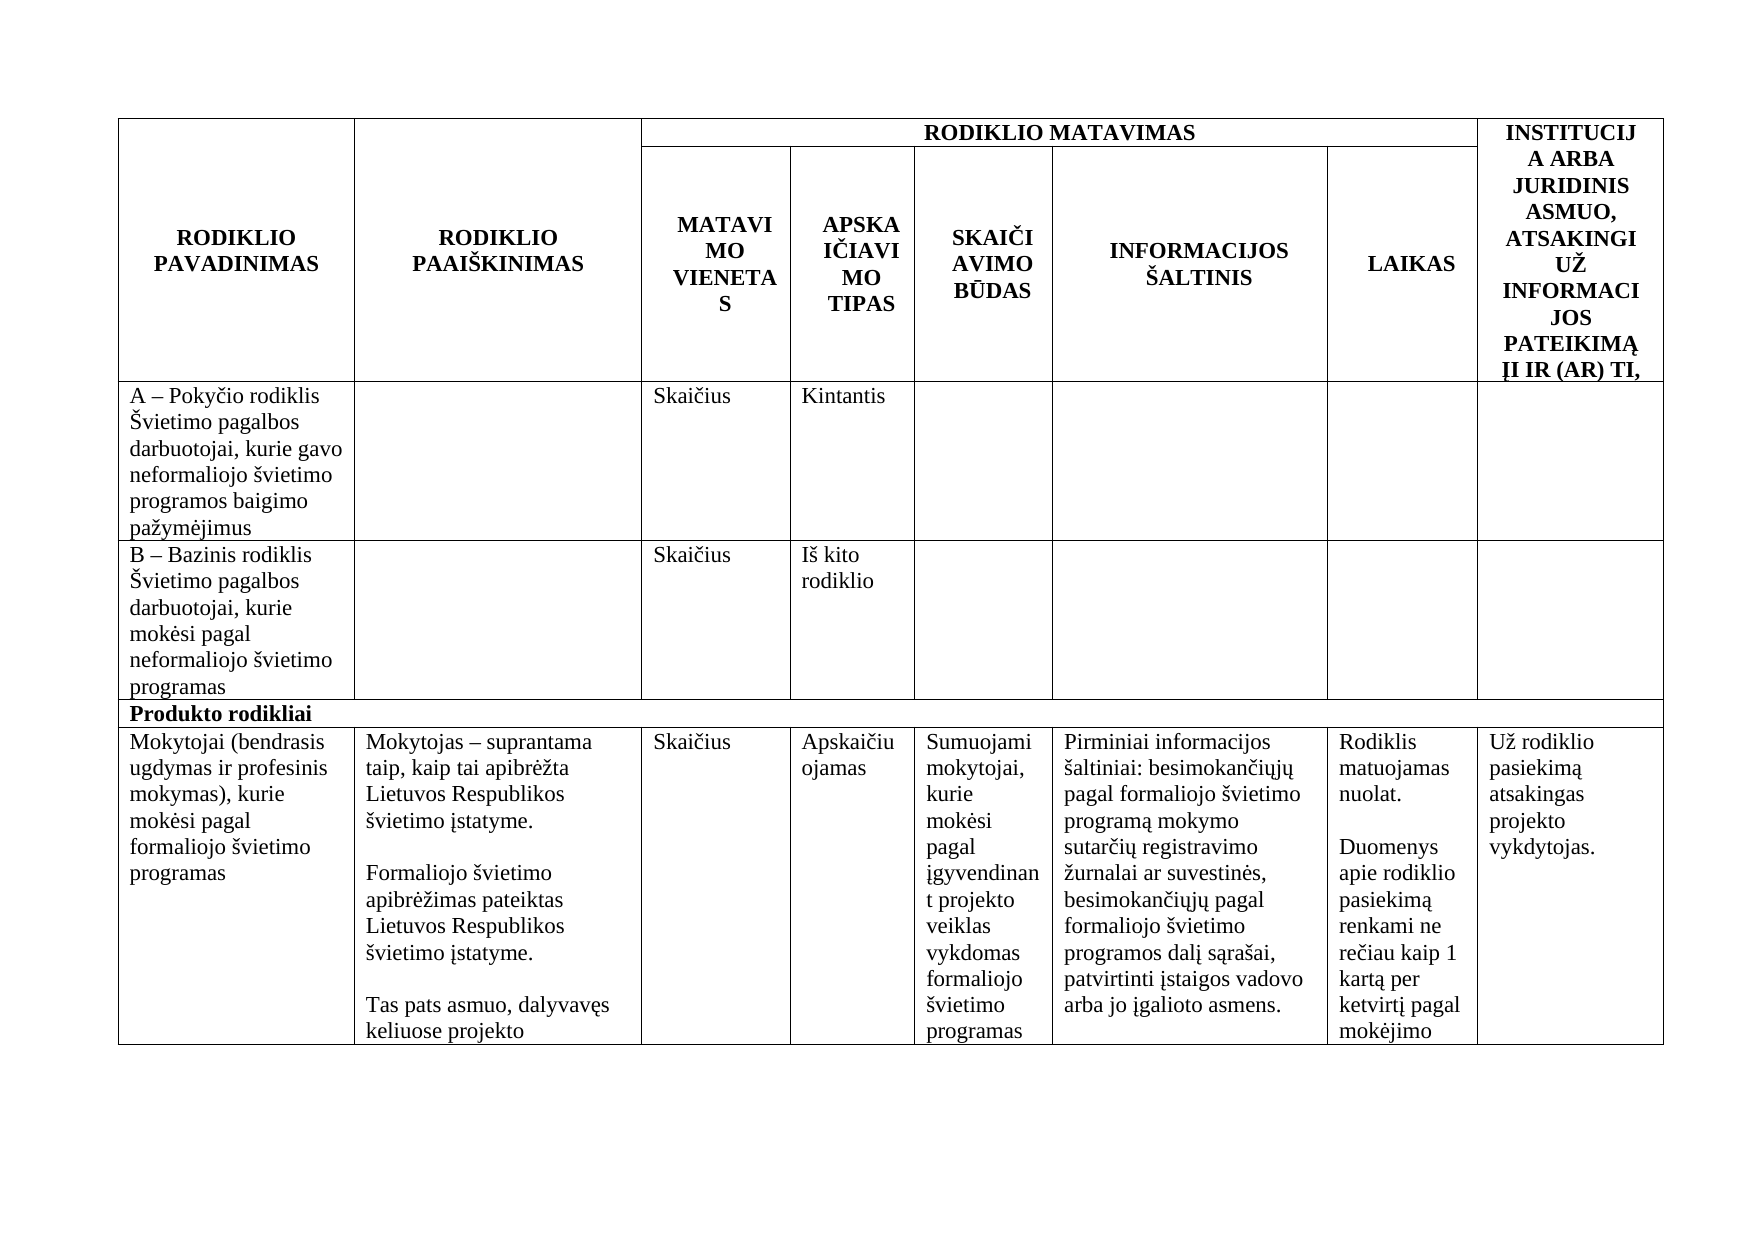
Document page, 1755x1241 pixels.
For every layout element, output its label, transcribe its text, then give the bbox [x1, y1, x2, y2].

table_cell Produkto rodikliai [119, 700, 1663, 727]
table_cell [355, 541, 641, 699]
table_cell [355, 382, 641, 540]
table_cell B – Bazinis rodiklis Švietimo pagalbos darbuotojai, kurie mokėsi pagal neformaliojo švietimo programas [119, 541, 354, 699]
table_cell Pirminiai informacijos šaltiniai: besimokančiųjų pagal formaliojo švietimo programą mokymo sutarčių registravimo žurnalai ar suvestinės, besimokančiųjų pagal formaliojo švietimo programos dalį sąrašai, patvirtinti įstaigos vadovo arba jo įgalioto asmens. [1053, 728, 1327, 1044]
table_header RODIKLIO PAVADINIMAS [119, 119, 354, 381]
table_cell [1053, 382, 1327, 540]
table_header Institucija arba juridinis asmuo, atsakingi už informacijos pateikimą įI ir (ar) tI, ir (ar) vI [1478, 119, 1663, 381]
table_cell SKAIČIAVIMO BŪDAS [915, 147, 1052, 381]
table_cell LAIKAS [1328, 147, 1477, 381]
table_cell Apskaičiuojamas [791, 728, 914, 1044]
table_cell INFORMACIJOS ŠALTINIS [1053, 147, 1327, 381]
table_cell Mokytojai (bendrasis ugdymas ir profesinis mokymas), kurie mokėsi pagal formaliojo švietimo programas [119, 728, 354, 1044]
table_cell [915, 382, 1052, 540]
table_cell Skaičius [642, 541, 790, 699]
table_cell [915, 541, 1052, 699]
table_cell [1328, 541, 1477, 699]
table_header RODIKLIO MATAVIMAS [642, 119, 1477, 146]
table_cell [1053, 541, 1327, 699]
table_cell [1478, 382, 1663, 540]
table_cell Skaičius [642, 382, 790, 540]
table_cell MATAVIMO VIENETAS [642, 147, 790, 381]
table_cell Kintantis [791, 382, 914, 540]
table_cell Sumuojami mokytojai, kurie mokėsi pagal įgyvendinant projekto veiklas vykdomas formaliojo švietimo programas [915, 728, 1052, 1044]
table_cell APSKAIČIAVIMO TIPAS [791, 147, 914, 381]
table_cell Skaičius [642, 728, 790, 1044]
table_cell Iš kito rodiklio [791, 541, 914, 699]
table_header RODIKLIO PAAIŠKINIMAS [355, 119, 641, 381]
table_cell Už rodiklio pasiekimą atsakingas projekto vykdytojas. [1478, 728, 1663, 1044]
table_cell [1328, 382, 1477, 540]
table_cell Mokytojas – suprantama taip, kaip tai apibrėžta Lietuvos Respublikos švietimo įstatyme. Formaliojo švietimo apibrėžimas pateiktas Lietuvos Respublikos švietimo įstatyme. Tas pats asmuo, dalyvavęs keliuose projekto [355, 728, 641, 1044]
table_cell [1478, 541, 1663, 699]
table_cell A – Pokyčio rodiklis Švietimo pagalbos darbuotojai, kurie gavo neformaliojo švietimo programos baigimo pažymėjimus [119, 382, 354, 540]
table_cell Rodiklis matuojamas nuolat. Duomenys apie rodiklio pasiekimą renkami ne rečiau kaip 1 kartą per ketvirtį pagal mokėjimo [1328, 728, 1477, 1044]
